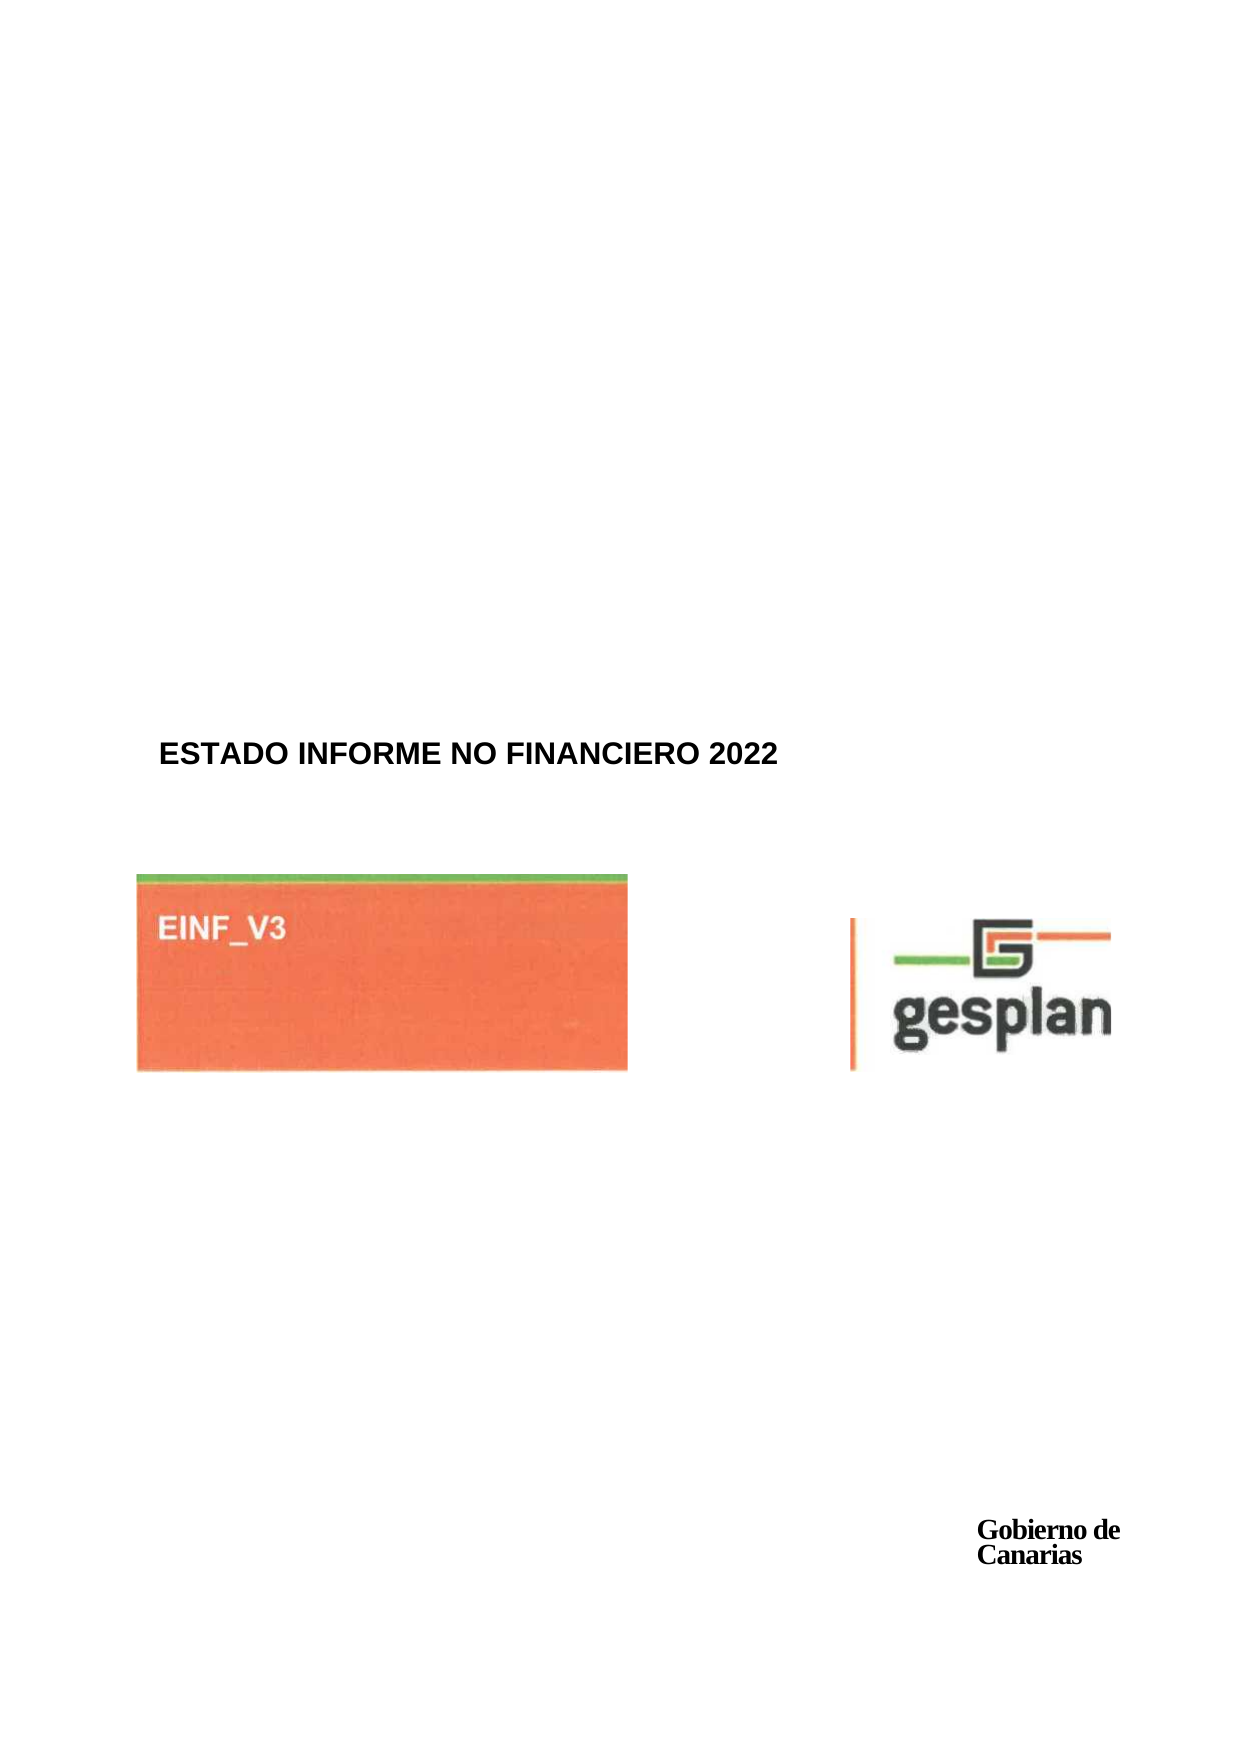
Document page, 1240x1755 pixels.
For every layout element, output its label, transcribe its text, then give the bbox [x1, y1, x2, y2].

picture [136, 874, 628, 1073]
text Gobierno de Canarias [976, 1519, 1133, 1569]
picture [850, 918, 1112, 1072]
text ESTADO INFORME NO FINANCIERO 2022 [159, 739, 1106, 771]
